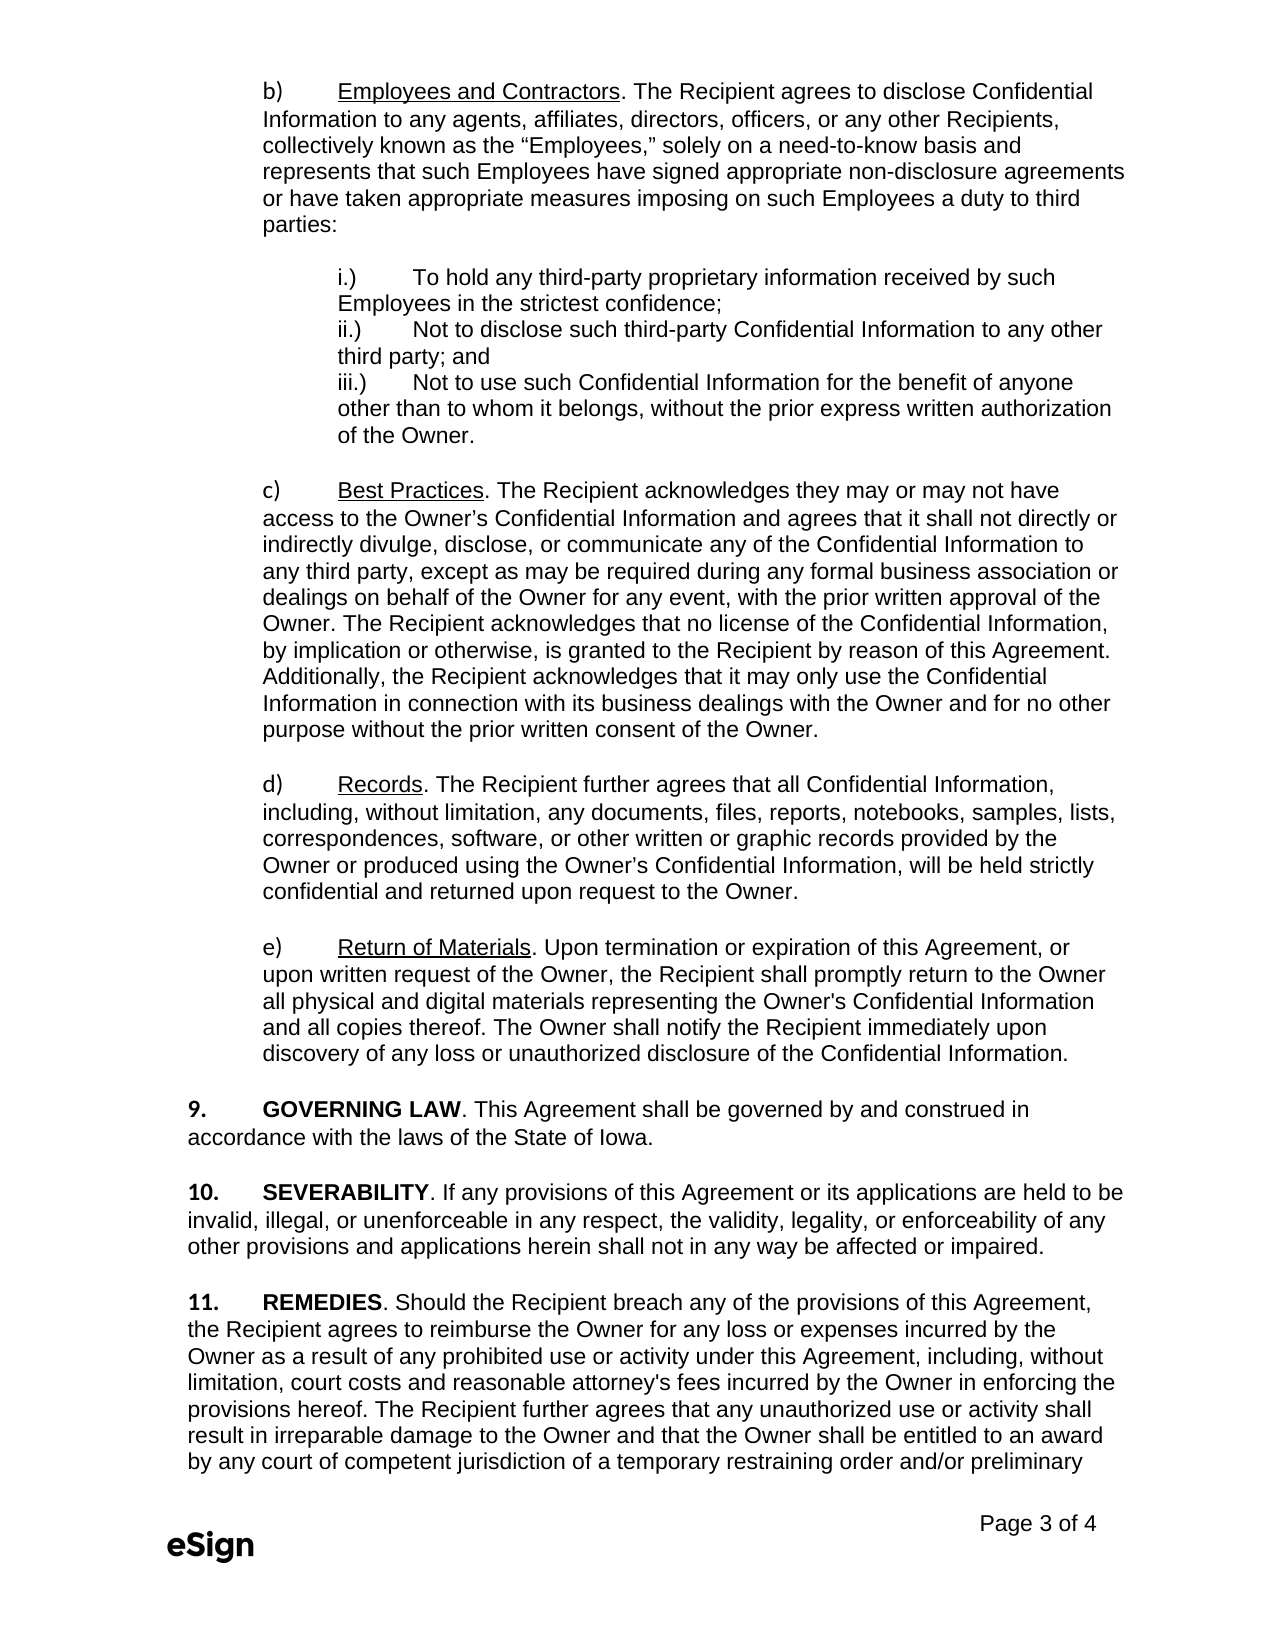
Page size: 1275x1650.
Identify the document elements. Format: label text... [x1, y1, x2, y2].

list Best Practices. The Recipient acknowledges they may or may not have access to the Owner’s Confidential Information and agrees that it shall not directly or indirectly divulge, disclose, or communicate any of the Confidential Information to any third party, except as may be required during any formal business association or dealings on behalf of the Owner for any event, with the prior written approval of the Owner. The Recipient acknowledges that no license of the Confidential Information, by implication or otherwise, is granted to the Recipient by reason of this Agreement. Additionally, the Recipient acknowledges that it may only use the Confidential Information in connection with its business dealings with the Owner and for no other purpose without the prior written consent of the Owner. [262, 474, 1125, 742]
list Employees and Contractors. The Recipient agrees to disclose Confidential Information to any agents, affiliates, directors, officers, or any other Recipients, collectively known as the “Employees,” solely on a need-to-know basis and represents that such Employees have signed appropriate non-disclosure agreements or have taken appropriate measures imposing on such Employees a duty to third parties: [262, 75, 1125, 237]
list Not to disclose such third-party Confidential Information to any other third party; and [337, 316, 1125, 369]
list Records. The Recipient further agrees that all Confidential Information, including, without limitation, any documents, files, reports, notebooks, samples, lists, correspondences, software, or other written or graphic records provided by the Owner or produced using the Owner’s Confidential Information, will be held strictly confidential and returned upon request to the Owner. [262, 768, 1125, 904]
list Return of Materials. Upon termination or expiration of this Agreement, or upon written request of the Owner, the Recipient shall promptly return to the Owner all physical and digital materials representing the Owner's Confidential Information and all copies thereof. The Owner shall notify the Recipient immediately upon discovery of any loss or unauthorized disclosure of the Confidential Information. [262, 931, 1125, 1067]
list SEVERABILITY. If any provisions of this Agreement or its applications are held to be invalid, illegal, or unenforceable in any respect, the validity, legality, or enforceability of any other provisions and applications herein shall not in any way be affected or impaired. [187, 1176, 1125, 1259]
list To hold any third-party proprietary information received by such Employees in the strictest confidence; [337, 264, 1125, 316]
list Not to use such Confidential Information for the benefit of anyone other than to whom it belongs, without the prior express written authorization of the Owner. [337, 369, 1125, 448]
list GOVERNING LAW. This Agreement shall be governed by and construed in accordance with the laws of the State of Iowa. [187, 1093, 1125, 1150]
list REMEDIES. Should the Recipient breach any of the provisions of this Agreement, the Recipient agrees to reimburse the Owner for any loss or expenses incurred by the Owner as a result of any prohibited use or activity under this Agreement, including, without limitation, court costs and reasonable attorney's fees incurred by the Owner in enforcing the provisions hereof. The Recipient further agrees that any unauthorized use or activity shall result in irreparable damage to the Owner and that the Owner shall be entitled to an award by any court of competent jurisdiction of a temporary restraining order and/or preliminary [187, 1286, 1125, 1474]
